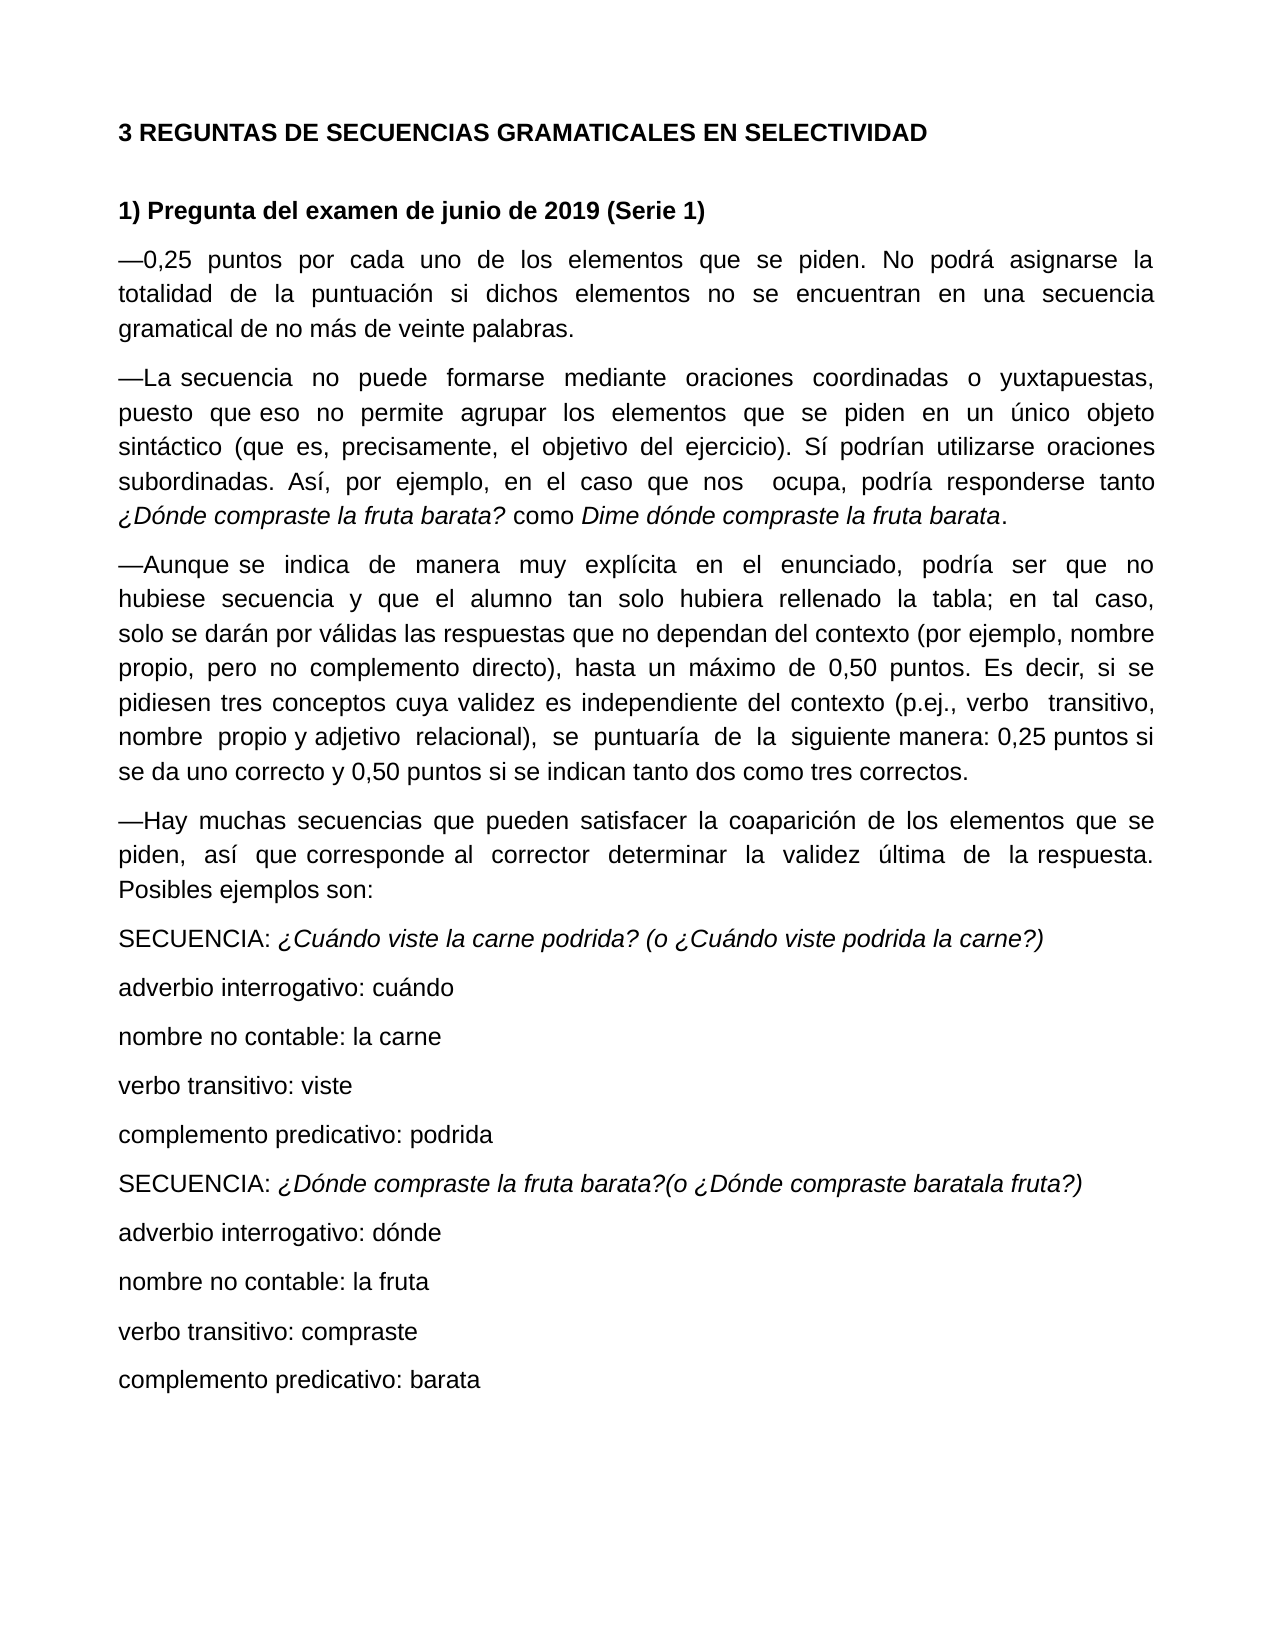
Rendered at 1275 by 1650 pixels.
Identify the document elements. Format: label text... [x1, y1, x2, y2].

text verbo transitivo: compraste [118, 1316, 1157, 1345]
text complemento predicativo: barata [118, 1366, 1157, 1394]
text nombre no contable: la fruta [118, 1267, 1157, 1296]
text SECUENCIA: ¿Dónde compraste la fruta barata?(o ¿Dónde compraste baratala fruta?) [118, 1169, 1157, 1198]
text nombre no contable: la carne [118, 1022, 1157, 1051]
text 3 REGUNTAS DE SECUENCIAS GRAMATICALES EN SELECTIVIDAD [118, 118, 1157, 147]
text SECUENCIA: ¿Cuándo viste la carne podrida? (o ¿Cuándo viste podrida la carne?) [118, 924, 1157, 953]
text adverbio interrogativo: cuándo [118, 973, 1157, 1002]
text 1) Pregunta del examen de junio de 2019 (Serie 1) [118, 196, 1157, 225]
text —Hay muchas secuencias que pueden satisfacer la coaparición de los elementos que se piden, así que corresponde al corrector determinar la validez última de la respuesta. Posibles ejemplos son: [118, 806, 1157, 904]
text —La secuencia no puede formarse mediante oraciones coordinadas o yuxtapuestas, puesto que eso no permite agrupar los elementos que se piden en un único objeto sintáctico (que es, precisamente, el objetivo del ejercicio). Sí podrían utilizarse oraciones subordinadas. Así, por ejemplo, en el caso que nos ocupa, podría responderse tanto ¿Dónde compraste la fruta barata? como Dime dónde compraste la fruta barata. [118, 363, 1157, 530]
text complemento predicativo: podrida [118, 1120, 1157, 1149]
text adverbio interrogativo: dónde [118, 1218, 1157, 1247]
text verbo transitivo: viste [118, 1071, 1157, 1100]
text —Aunque se indica de manera muy explícita en el enunciado, podría ser que no hubiese secuencia y que el alumno tan solo hubiera rellenado la tabla; en tal caso, solo se darán por válidas las respuestas que no dependan del contexto (por ejemplo, nombre propio, pero no complemento directo), hasta un máximo de 0,50 puntos. Es decir, si se pidiesen tres conceptos cuya validez es independiente del contexto (p.ej., verbo transitivo, nombre propio y adjetivo relacional), se puntuaría de la siguiente manera: 0,25 puntos si se da uno correcto y 0,50 puntos si se indican tanto dos como tres correctos. [118, 550, 1157, 786]
text —0,25 puntos por cada uno de los elementos que se piden. No podrá asignarse la totalidad de la puntuación si dichos elementos no se encuentran en una secuencia gramatical de no más de veinte palabras. [118, 245, 1157, 343]
